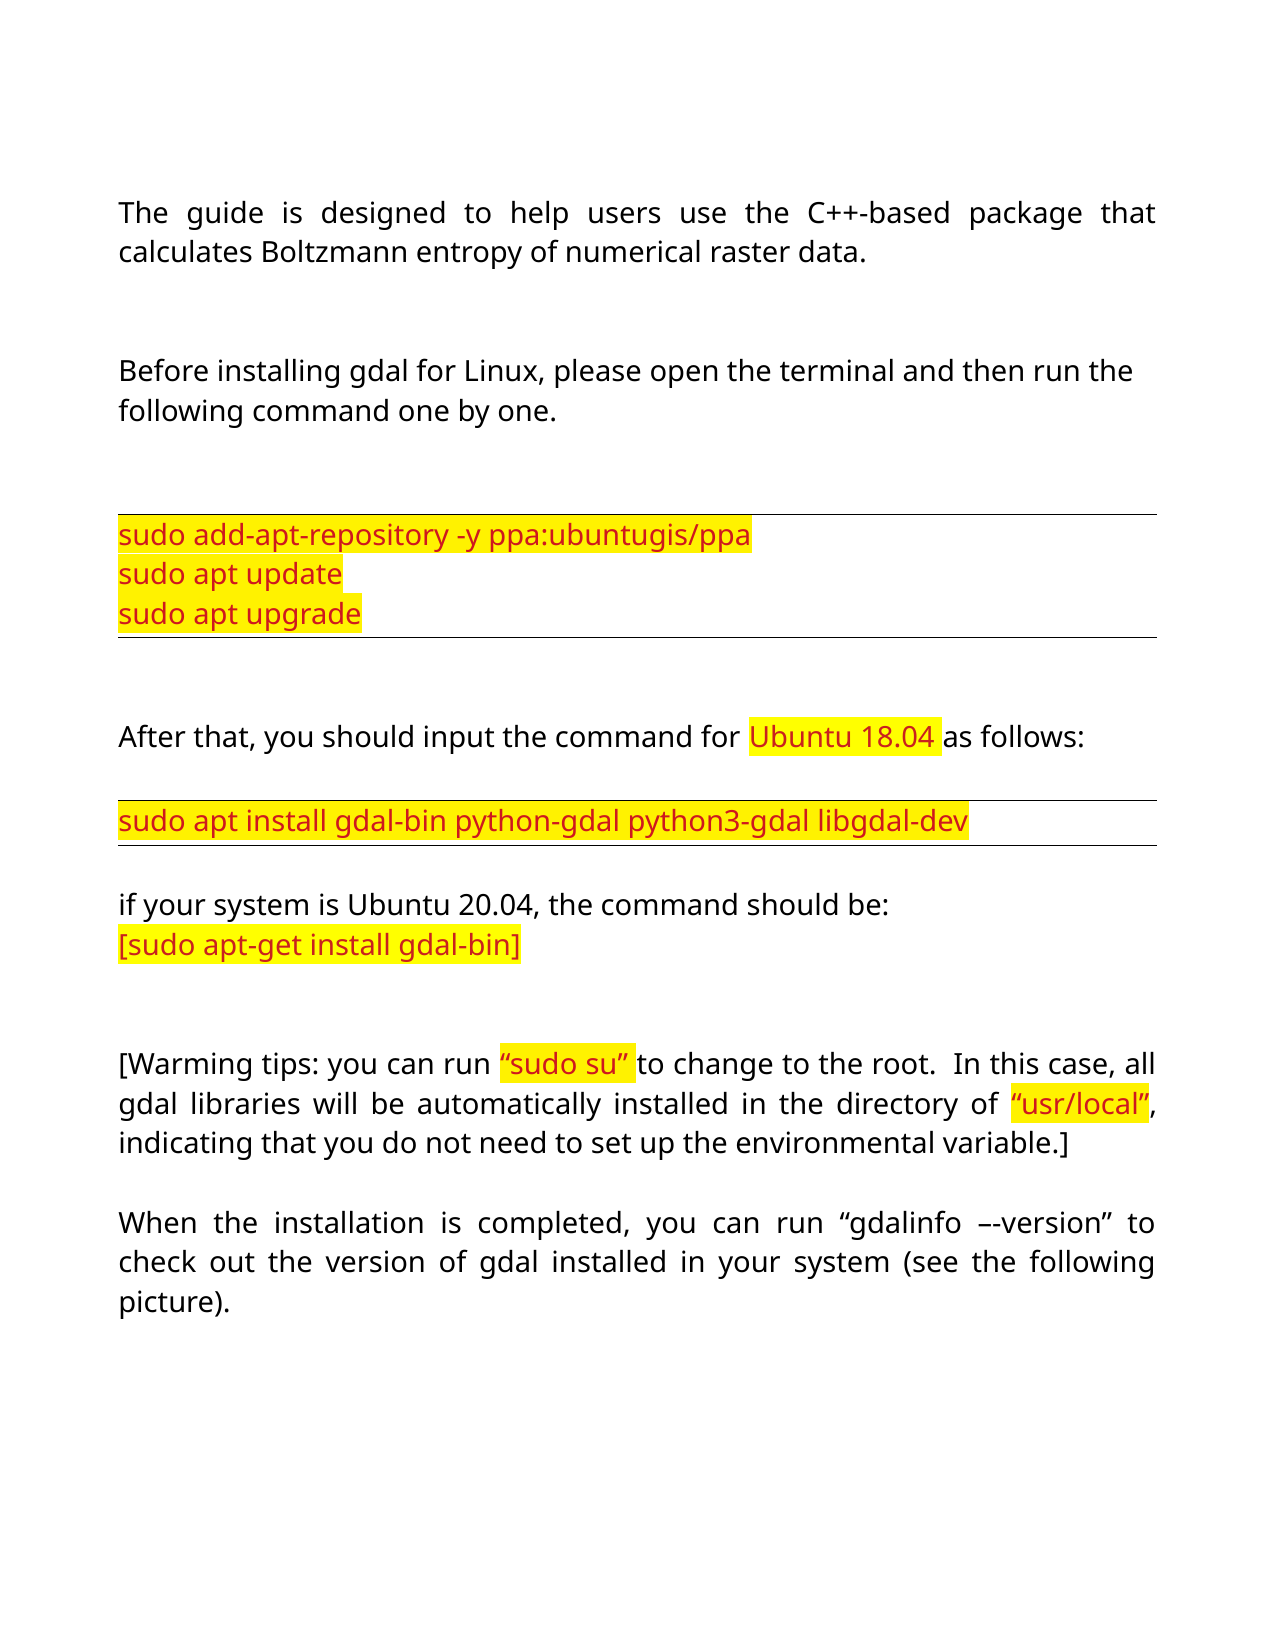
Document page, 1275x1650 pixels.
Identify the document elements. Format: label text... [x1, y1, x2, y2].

text When the installation is completed, you can run “gdalinfo –-version” to check out the version of gdal installed in your system (see the following picture). [118, 1202, 1157, 1321]
text [sudo apt-get install gdal-bin] [118, 924, 1157, 964]
text sudo add-apt-repository -y ppa:ubuntugis/ppa [118, 515, 1157, 553]
text sudo apt upgrade [118, 593, 1157, 637]
text if your system is Ubuntu 20.04, the command should be: [118, 884, 1157, 924]
text sudo apt install gdal-bin python-gdal python3-gdal libgdal-dev [118, 801, 1157, 845]
text [Warming tips: you can run “sudo su” to change to the root. In this case, all gdal libraries will be automatically installed in the directory of “usr/local”, indicating that you do not need to set up the environmental variable.] [118, 1043, 1157, 1162]
text After that, you should input the command for Ubuntu 18.04 as follows: [118, 717, 1157, 756]
text sudo apt update [118, 553, 1157, 593]
text Before installing gdal for Linux, please open the terminal and then run the following command one by one. [118, 351, 1157, 430]
text The guide is designed to help users use the C++-based package that calculates Boltzmann entropy of numerical raster data. [118, 192, 1157, 271]
